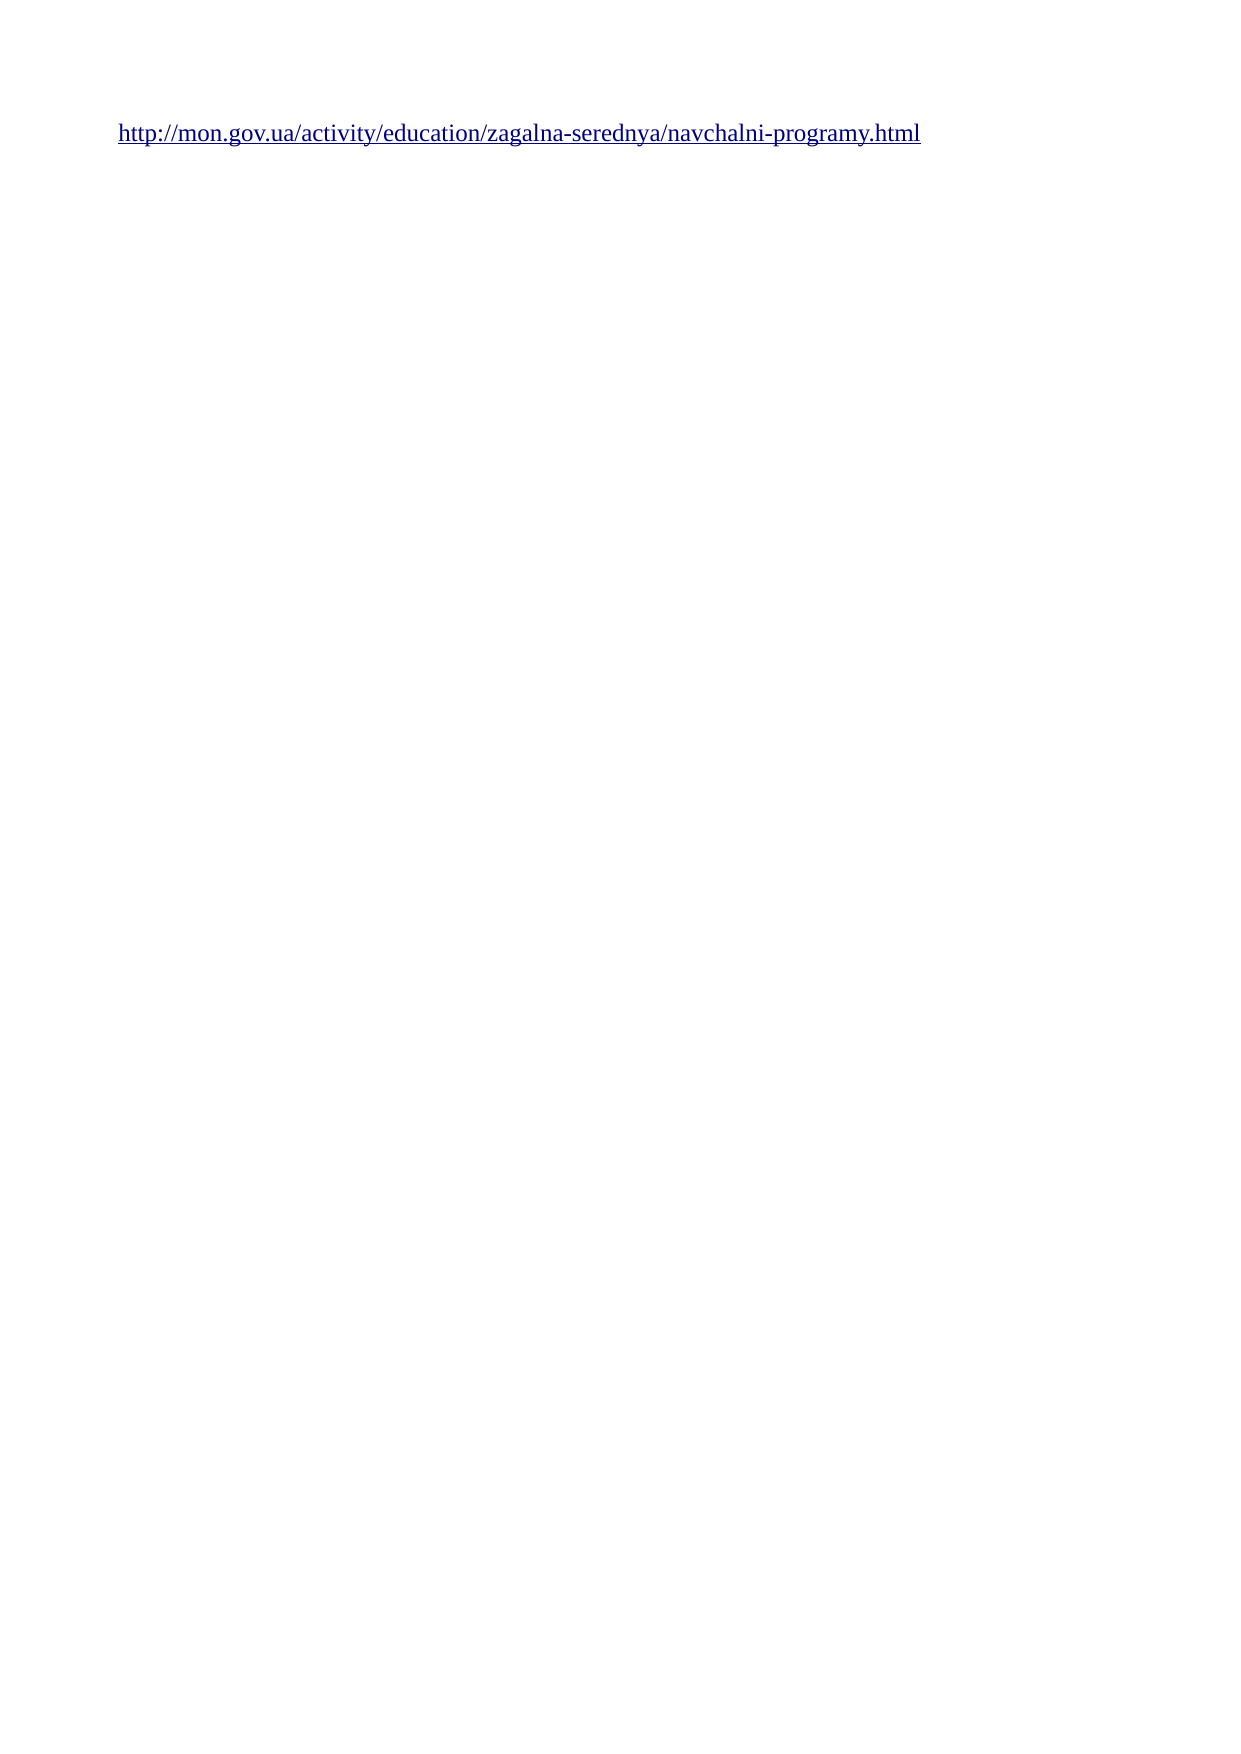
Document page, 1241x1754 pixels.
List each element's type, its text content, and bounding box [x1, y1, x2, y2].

text http://mon.gov.ua/activity/education/zagalna-serednya/navchalni-programy.html [118, 118, 1122, 147]
